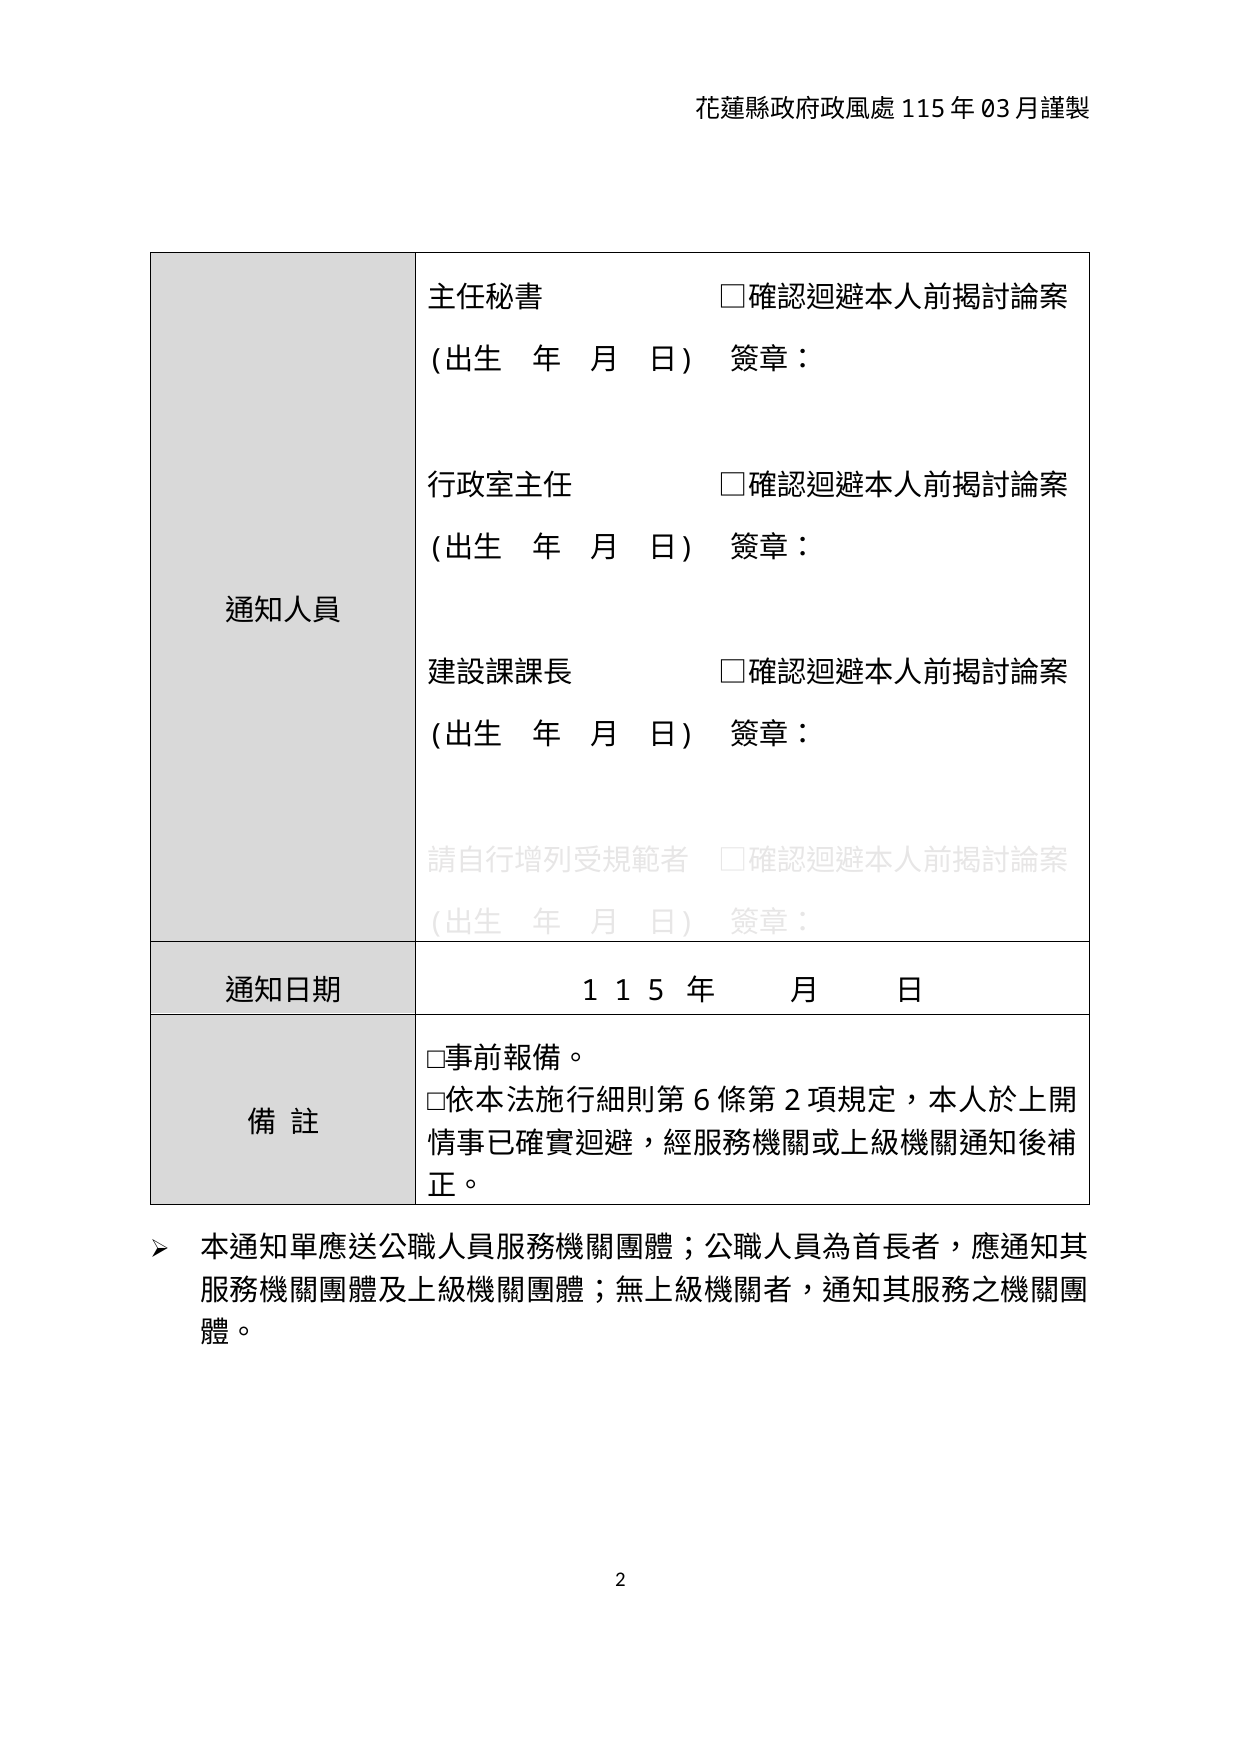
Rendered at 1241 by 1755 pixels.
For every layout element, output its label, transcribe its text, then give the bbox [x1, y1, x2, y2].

list 本通知單應送公職人員服務機關團體；公職人員為首長者，應通知其服務機關團體及上級機關團體；無上級機關者，通知其服務之機關團體。 [150, 1224, 1090, 1351]
table_cell □事前報備。 □依本法施行細則第6條第2項規定，本人於上開情事已確實迴避，經服務機關或上級機關通知後補正。 [416, 1015, 1089, 1204]
table_cell 115年 月 日 [416, 942, 1089, 1013]
table_cell 通知人員 [151, 253, 415, 941]
table_cell 備 註 [151, 1015, 415, 1204]
table_cell 主任秘書 □確認迴避本人前揭討論案 (出生 年 月 日) 簽章： 行政室主任 □確認迴避本人前揭討論案 (出生 年 月 日) 簽章： 建設課課長 □確認迴避本人前揭討論案 (出生 年 月 日) 簽章： 請自行增列受規範者 □確認迴避本人前揭討論案 (出生 年 月 日) 簽章： [416, 253, 1089, 941]
table_cell 通知日期 [151, 942, 415, 1013]
